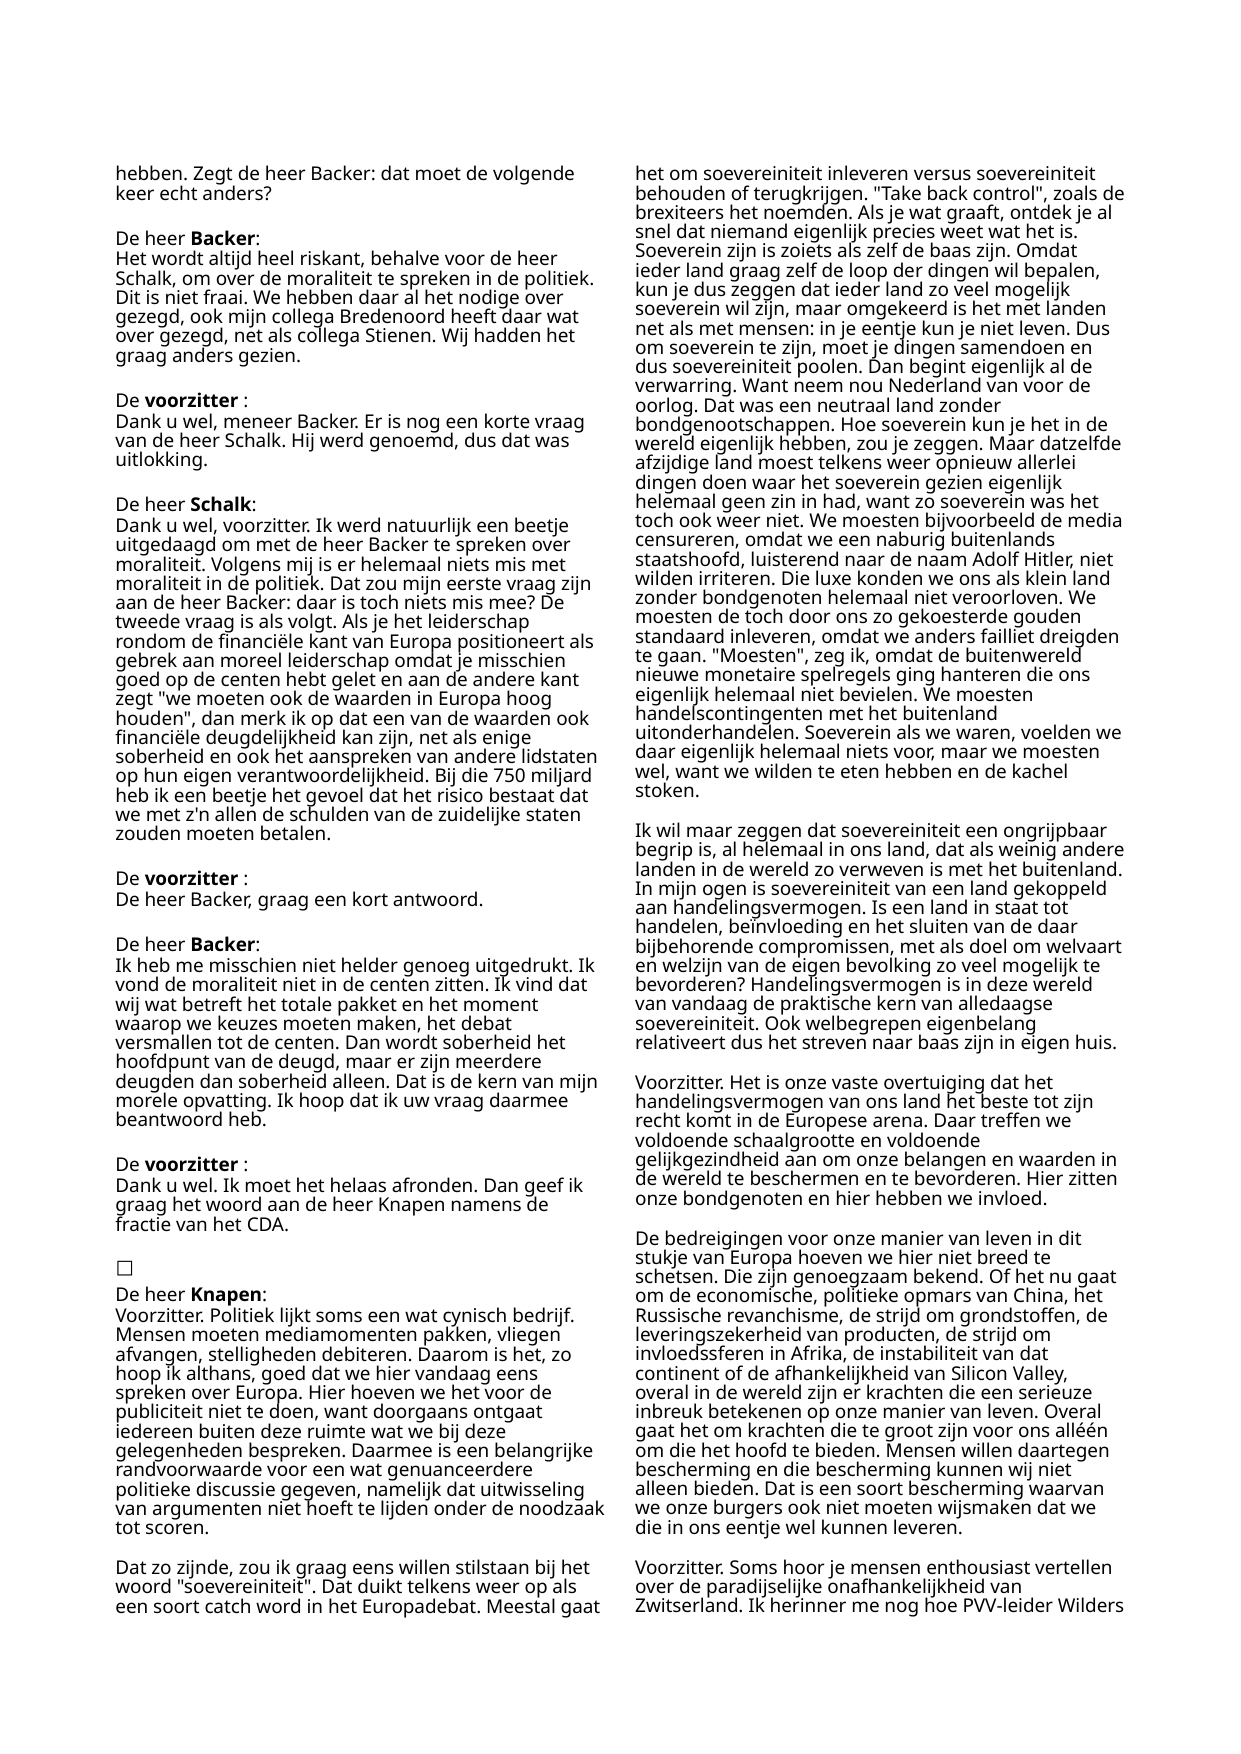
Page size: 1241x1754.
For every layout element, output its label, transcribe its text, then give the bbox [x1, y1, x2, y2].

text Ik heb me misschien niet helder genoeg uitgedrukt. Ik vond de moraliteit niet in de centen zitten. Ik vind dat wij wat betreft het totale pakket en het moment waarop we keuzes moeten maken, het debat versmallen tot de centen. Dan wordt soberheid het hoofdpunt van de deugd, maar er zijn meerdere deugden dan soberheid alleen. Dat is de kern van mijn morele opvatting. Ik hoop dat ik uw vraag daarmee beantwoord heb. [115, 957, 605, 1130]
text Dank u wel, meneer Backer. Er is nog een korte vraag van de heer Schalk. Hij werd genoemd, dus dat was uitlokking. [115, 413, 605, 470]
text Dank u wel, voorzitter. Ik werd natuurlijk een beetje uitgedaagd om met de heer Backer te spreken over moraliteit. Volgens mij is er helemaal niets mis met moraliteit in de politiek. Dat zou mijn eerste vraag zijn aan de heer Backer: daar is toch niets mis mee? De tweede vraag is als volgt. Als je het leiderschap rondom de financiële kant van Europa positioneert als gebrek aan moreel leiderschap omdat je misschien goed op de centen hebt gelet en aan de andere kant zegt "we moeten ook de waarden in Europa hoog houden", dan merk ik op dat een van de waarden ook financiële deugdelijkheid kan zijn, net als enige soberheid en ook het aanspreken van andere lidstaten op hun eigen verantwoordelijkheid. Bij die 750 miljard heb ik een beetje het gevoel dat het risico bestaat dat we met z'n allen de schulden van de zuidelijke staten zouden moeten betalen. [115, 517, 605, 844]
text Voorzitter. Soms hoor je mensen enthousiast vertellen over de paradijselijke onafhankelijkheid van Zwitserland. Ik herinner me nog hoe PVV-leider Wilders [635, 1559, 1125, 1616]
text ⬜ [115, 1256, 605, 1281]
text Het wordt altijd heel riskant, behalve voor de heer Schalk, om over de moraliteit te spreken in de politiek. Dit is niet fraai. We hebben daar al het nodige over gezegd, ook mijn collega Bredenoord heeft daar wat over gezegd, net als collega Stienen. Wij hadden het graag anders gezien. [115, 250, 605, 366]
text De heer Knapen: [115, 1281, 605, 1307]
text De heer Backer: [115, 931, 605, 957]
text Dank u wel. Ik moet het helaas afronden. Dan geef ik graag het woord aan de heer Knapen namens de fractie van het CDA. [115, 1177, 605, 1235]
text Dat zo zijnde, zou ik graag eens willen stilstaan bij het woord "soevereiniteit". Dat duikt telkens weer op als een soort catch word in het Europadebat. Meestal gaat [115, 1559, 605, 1617]
text De voorzitter : [115, 1151, 605, 1177]
text Voorzitter. Politiek lijkt soms een wat cynisch bedrijf. Mensen moeten mediamomenten pakken, vliegen afvangen, stelligheden debiteren. Daarom is het, zo hoop ik althans, goed dat we hier vandaag eens spreken over Europa. Hier hoeven we het voor de publiciteit niet te doen, want doorgaans ontgaat iedereen buiten deze ruimte wat we bij deze gelegenheden bespreken. Daarmee is een belangrijke randvoorwaarde voor een wat genuanceerdere politieke discussie gegeven, namelijk dat uitwisseling van argumenten niet hoeft te lijden onder de noodzaak tot scoren. [115, 1307, 605, 1538]
text De bedreigingen voor onze manier van leven in dit stukje van Europa hoeven we hier niet breed te schetsen. Die zijn genoegzaam bekend. Of het nu gaat om de economische, politieke opmars van China, het Russische revanchisme, de strijd om grondstoffen, de leveringszekerheid van producten, de strijd om invloedssferen in Afrika, de instabiliteit van dat continent of de afhankelijkheid van Silicon Valley, overal in de wereld zijn er krachten die een serieuze inbreuk betekenen op onze manier van leven. Overal gaat het om krachten die te groot zijn voor ons alléén om die het hoofd te bieden. Mensen willen daartegen bescherming en die bescherming kunnen wij niet alleen bieden. Dat is een soort bescherming waarvan we onze burgers ook niet moeten wijsmaken dat we die in ons eentje wel kunnen leveren. [635, 1229, 1125, 1538]
text Voorzitter. Het is onze vaste overtuiging dat het handelingsvermogen van ons land het beste tot zijn recht komt in de Europese arena. Daar treffen we voldoende schaalgrootte en voldoende gelijkgezindheid aan om onze belangen en waarden in de wereld te beschermen en te bevorderen. Hier zitten onze bondgenoten en hier hebben we invloed. [635, 1074, 1125, 1209]
text het om soevereiniteit inleveren versus soevereiniteit behouden of terugkrijgen. "Take back control", zoals de brexiteers het noemden. Als je wat graaft, ontdek je al snel dat niemand eigenlijk precies weet wat het is. Soeverein zijn is zoiets als zelf de baas zijn. Omdat ieder land graag zelf de loop der dingen wil bepalen, kun je dus zeggen dat ieder land zo veel mogelijk soeverein wil zijn, maar omgekeerd is het met landen net als met mensen: in je eentje kun je niet leven. Dus om soeverein te zijn, moet je dingen samendoen en dus soevereiniteit poolen. Dan begint eigenlijk al de verwarring. Want neem nou Nederland van voor de oorlog. Dat was een neutraal land zonder bondgenootschappen. Hoe soeverein kun je het in de wereld eigenlijk hebben, zou je zeggen. Maar datzelfde afzijdige land moest telkens weer opnieuw allerlei dingen doen waar het soeverein gezien eigenlijk helemaal geen zin in had, want zo soeverein was het toch ook weer niet. We moesten bijvoorbeeld de media censureren, omdat we een naburig buitenlands staatshoofd, luisterend naar de naam Adolf Hitler, niet wilden irriteren. Die luxe konden we ons als klein land zonder bondgenoten helemaal niet veroorloven. We moesten de toch door ons zo gekoesterde gouden standaard inleveren, omdat we anders failliet dreigden te gaan. "Moesten", zeg ik, omdat de buitenwereld nieuwe monetaire spelregels ging hanteren die ons eigenlijk helemaal niet bevielen. We moesten handelscontingenten met het buitenland uitonderhandelen. Soeverein als we waren, voelden we daar eigenlijk helemaal niets voor, maar we moesten wel, want we wilden te eten hebben en de kachel stoken. [635, 165, 1125, 801]
text De heer Schalk: [115, 491, 605, 517]
text De voorzitter : [115, 865, 605, 891]
text De heer Backer, graag een kort antwoord. [115, 891, 605, 910]
text De voorzitter : [115, 387, 605, 413]
text De heer Backer: [115, 225, 605, 250]
text hebben. Zegt de heer Backer: dat moet de volgende keer echt anders? [115, 165, 605, 204]
text Ik wil maar zeggen dat soevereiniteit een ongrijpbaar begrip is, al helemaal in ons land, dat als weinig andere landen in de wereld zo verweven is met het buitenland. In mijn ogen is soevereiniteit van een land gekoppeld aan handelingsvermogen. Is een land in staat tot handelen, beïnvloeding en het sluiten van de daar bijbehorende compromissen, met als doel om welvaart en welzijn van de eigen bevolking zo veel mogelijk te bevorderen? Handelingsvermogen is in deze wereld van vandaag de praktische kern van alledaagse soevereiniteit. Ook welbegrepen eigenbelang relativeert dus het streven naar baas zijn in eigen huis. [635, 822, 1125, 1053]
